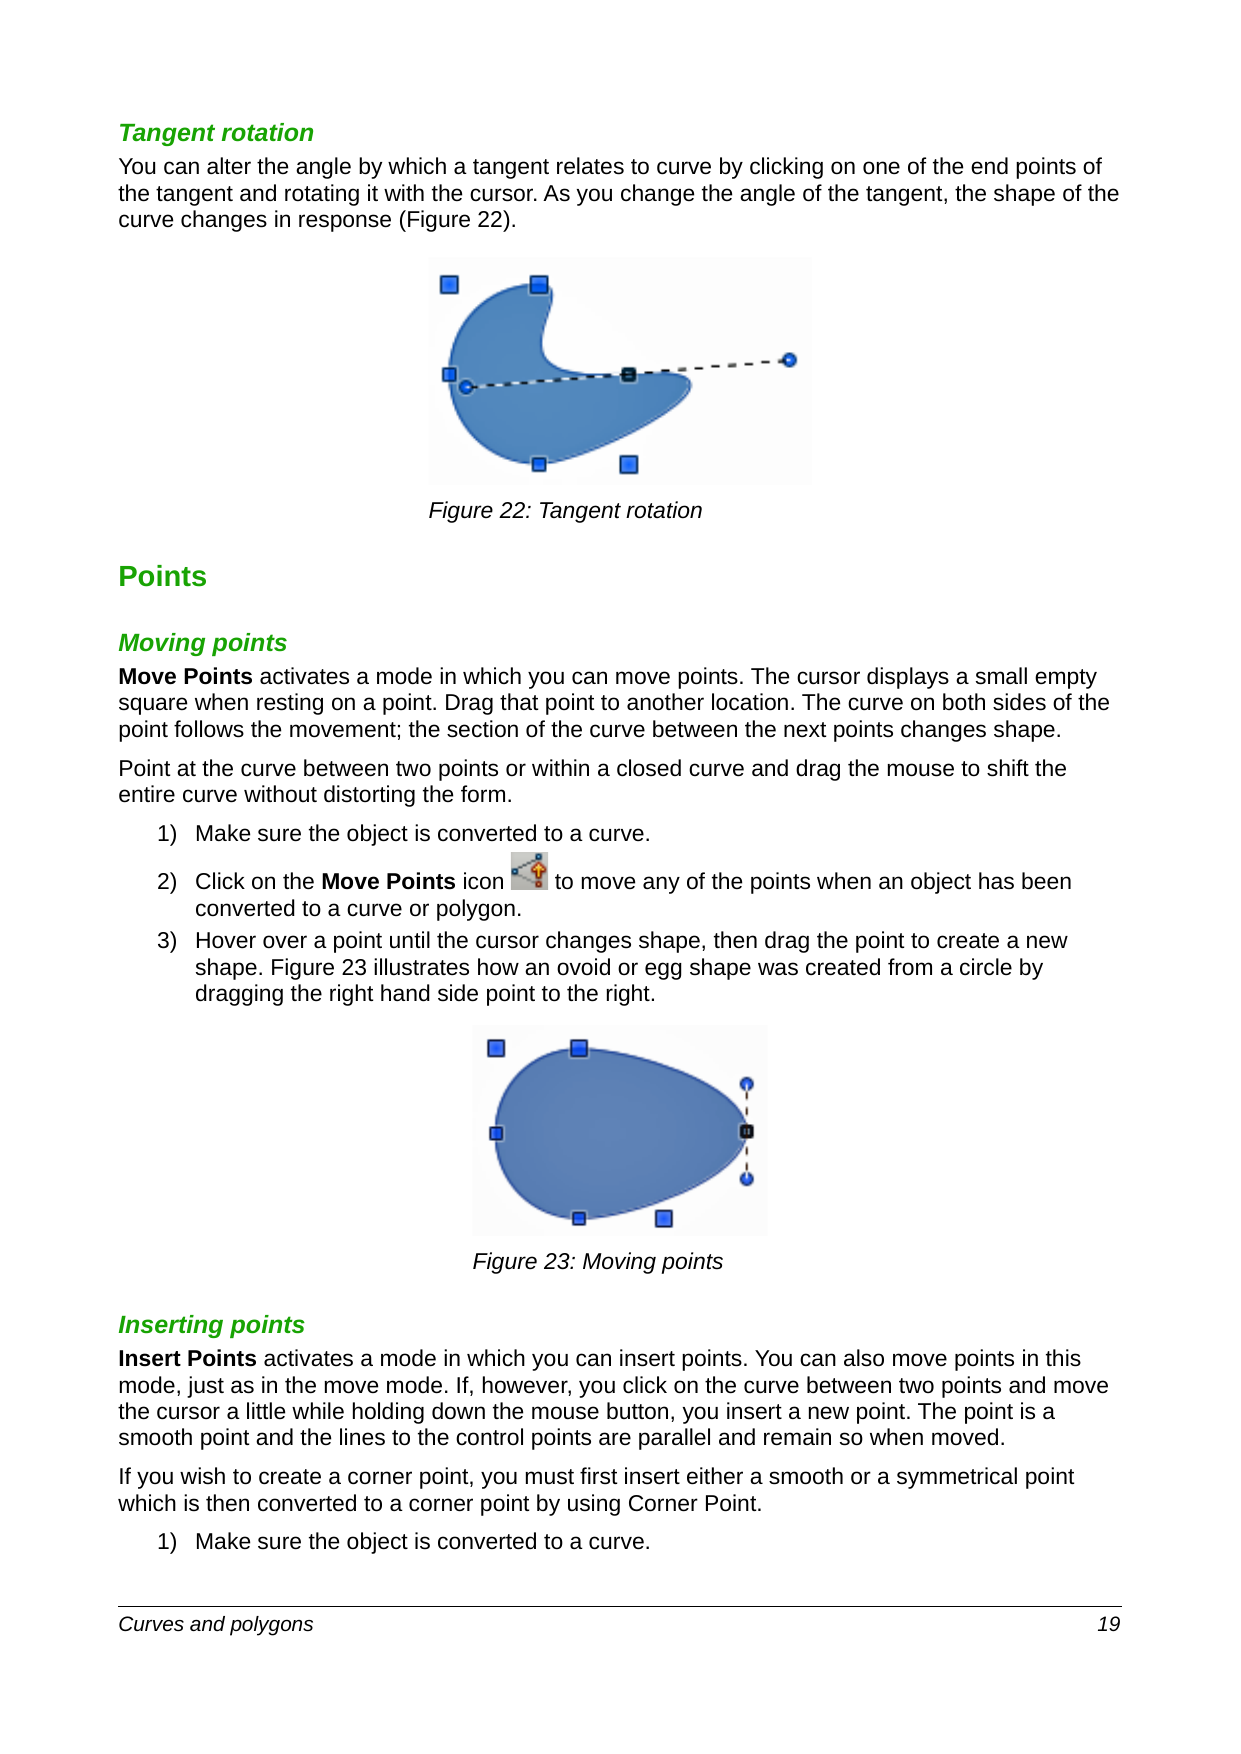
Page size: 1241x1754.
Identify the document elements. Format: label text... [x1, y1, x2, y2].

list Click on the Move Points icon to move any of the points when an object has been converted to a curve or polygon. [177, 852, 1122, 921]
subtitle Tangent rotation [118, 118, 1122, 147]
text Move Points activates a mode in which you can move points. The cursor displays a small empty square when resting on a point. Drag that point to another location. The curve on both sides of the point follows the movement; the section of the curve between the next points changes shape. [118, 663, 1122, 742]
text Figure 23: Moving points [472, 1248, 768, 1274]
list Make sure the object is converted to a curve. [177, 1528, 1122, 1555]
picture [472, 1025, 768, 1236]
text If you wish to create a corner point, you must first insert either a smooth or a symmetrical point which is then converted to a corner point by using Corner Point. [118, 1463, 1122, 1516]
picture [428, 257, 812, 485]
subtitle Moving points [118, 628, 1122, 656]
text Insert Points activates a mode in which you can insert points. You can also move points in this mode, just as in the move mode. If, however, you click on the curve between two points and move the cursor a little while holding down the mouse button, you insert a new point. The point is a smooth point and the lines to the control points are parallel and remain so when moved. [118, 1345, 1122, 1451]
text You can alter the angle by which a tangent relates to curve by clicking on one of the end points of the tangent and rotating it with the cursor. As you change the angle of the tangent, the shape of the curve changes in response (Figure 22). [118, 153, 1122, 232]
list Hover over a point until the cursor changes shape, then drag the point to create a new shape. Figure 23 illustrates how an ovoid or egg shape was created from a circle by dragging the right hand side point to the right. [177, 927, 1122, 1006]
subtitle Inserting points [118, 1310, 1122, 1339]
text Figure 22: Tangent rotation [428, 497, 812, 523]
picture [510, 852, 549, 890]
subtitle Points [118, 559, 1122, 592]
text Point at the curve between two points or within a closed curve and drag the mouse to shift the entire curve without distorting the form. [118, 754, 1122, 807]
list Make sure the object is converted to a curve. [177, 820, 1122, 846]
